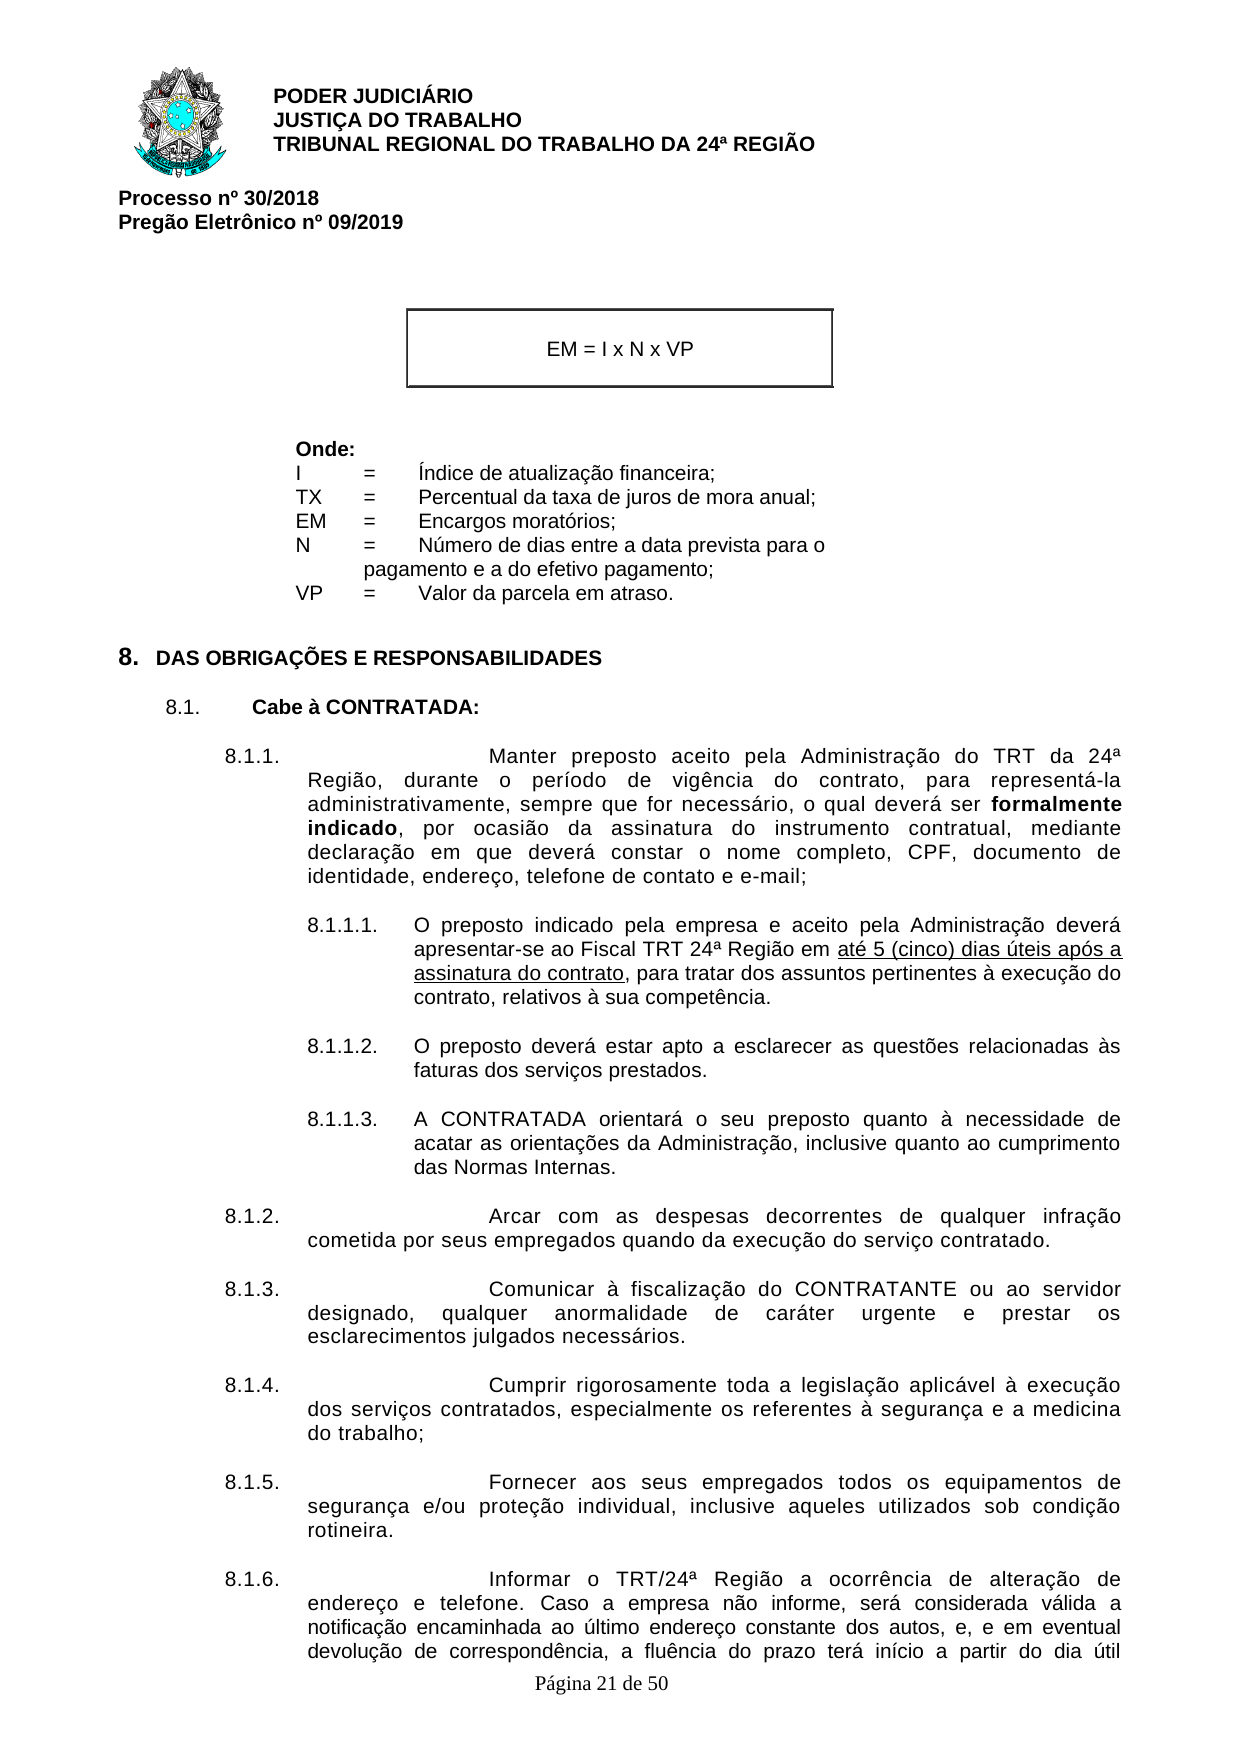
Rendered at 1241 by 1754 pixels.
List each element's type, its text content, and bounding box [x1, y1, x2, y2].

picture [133, 66, 228, 178]
list Comunicar à fiscalização do CONTRATANTE ou ao servidor designado, qualquer anormalidade de caráter urgente e prestar os esclarecimentos julgados necessários. [224, 1276, 1122, 1348]
text VP = Valor da parcela em atraso. [295, 581, 1122, 605]
text TX = Percentual da taxa de juros de mora anual; [295, 485, 1122, 509]
text N = Número de dias entre a data prevista para o pagamento e a do efetivo pagamento; [295, 533, 915, 581]
list Fornecer aos seus empregados todos os equipamentos de segurança e/ou proteção individual, inclusive aqueles utilizados sob condição rotineira. [224, 1470, 1122, 1542]
list O preposto deverá estar apto a esclarecer as questões relacionadas às faturas dos serviços prestados. [307, 1034, 1122, 1082]
text Onde: [295, 437, 1122, 461]
text EM = Encargos moratórios; [295, 509, 1122, 533]
list Cumprir rigorosamente toda a legislação aplicável à execução dos serviços contratados, especialmente os referentes à segurança e a medicina do trabalho; [224, 1373, 1122, 1445]
list Cabe à CONTRATADA: [165, 695, 1122, 719]
list Arcar com as despesas decorrentes de qualquer infração cometida por seus empregados quando da execução do serviço contratado. [224, 1203, 1122, 1251]
list Manter preposto aceito pela Administração do TRT da 24ª Região, durante o período de vigência do contrato, para representá-la administrativamente, sempre que for necessário, o qual deverá ser formalmente indicado, por ocasião da assinatura do instrumento contratual, mediante declaração em que deverá constar o nome completo, CPF, documento de identidade, endereço, telefone de contato e e-mail; [224, 744, 1122, 888]
list DAS OBRIGAÇÕES E RESPONSABILIDADES [118, 641, 1122, 670]
list A CONTRATADA orientará o seu preposto quanto à necessidade de acatar as orientações da Administração, inclusive quanto ao cumprimento das Normas Internas. [307, 1107, 1122, 1178]
list Informar o TRT/24ª Região a ocorrência de alteração de endereço e telefone. Caso a empresa não informe, será considerada válida a notificação encaminhada ao último endereço constante dos autos, e, e em eventual devolução de correspondência, a fluência do prazo terá início a partir do dia útil [224, 1567, 1122, 1663]
list O preposto indicado pela empresa e aceito pela Administração deverá apresentar-se ao Fiscal TRT 24ª Região em até 5 (cinco) dias úteis após a assinatura do contrato, para tratar dos assuntos pertinentes à execução do contrato, relativos à sua competência. [307, 913, 1122, 1009]
text I = Índice de atualização financeira; [295, 461, 1122, 485]
table_header EM = I x N x VP [409, 312, 831, 385]
